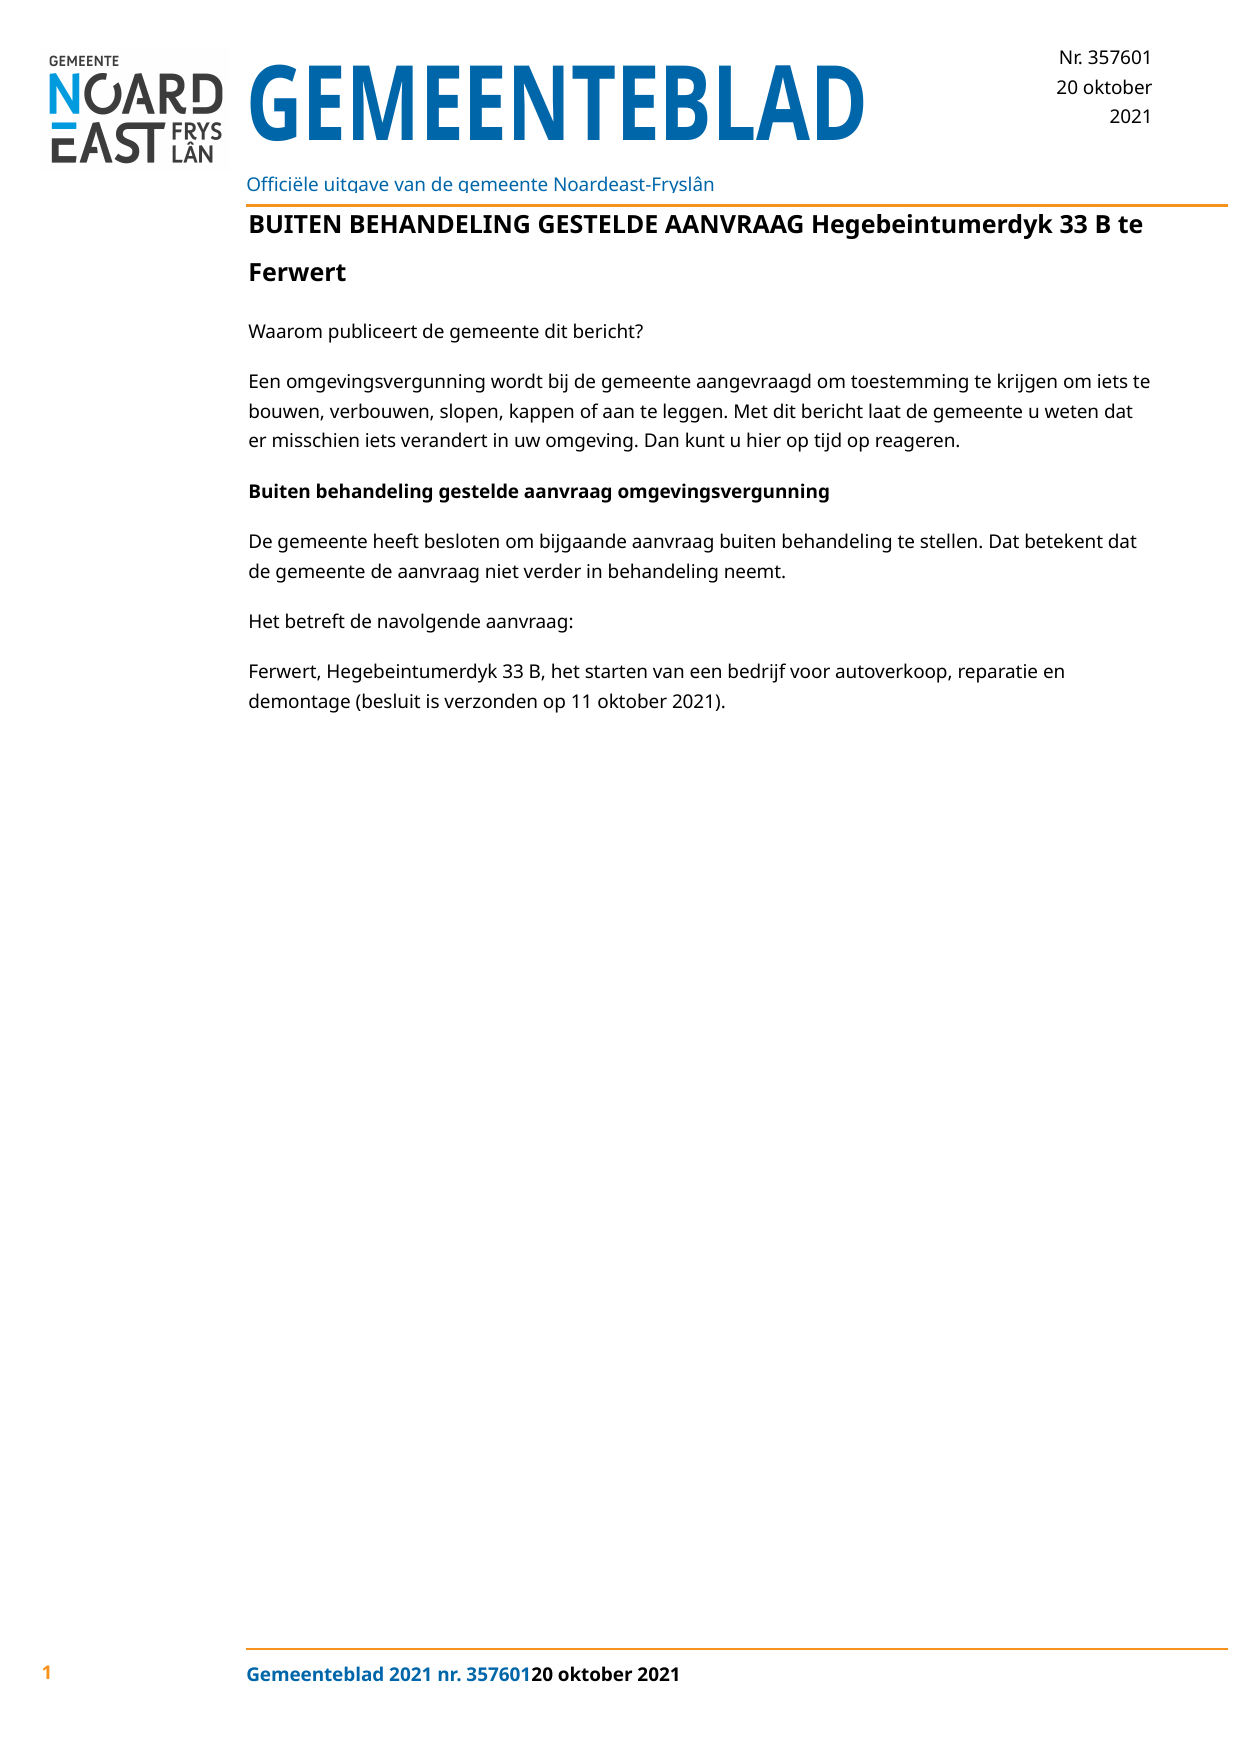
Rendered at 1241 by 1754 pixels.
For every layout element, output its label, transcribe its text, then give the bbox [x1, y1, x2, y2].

text Waarom publiceert de gemeente dit bericht? [248, 318, 1152, 344]
text Het betreft de navolgende aanvraag: [248, 608, 1152, 634]
picture [41, 47, 231, 172]
text Ferwert, Hegebeintumerdyk 33 B, het starten van een bedrijf voor autoverkoop, reparatie en demontage (besluit is verzonden op 11 oktober 2021). [248, 659, 1152, 714]
text BUITEN BEHANDELING GESTELDE AANVRAAG Hegebeintumerdyk 33 B te Ferwert [248, 207, 1152, 288]
text Een omgevingsvergunning wordt bij de gemeente aangevraagd om toestemming te krijgen om iets te bouwen, verbouwen, slopen, kappen of aan te leggen. Met dit bericht laat de gemeente u weten dat er misschien iets verandert in uw omgeving. Dan kunt u hier op tijd op reageren. [248, 368, 1152, 453]
text Buiten behandeling gestelde aanvraag omgevingsvergunning [248, 478, 1152, 504]
text De gemeente heeft besloten om bijgaande aanvraag buiten behandeling te stellen. Dat betekent dat de gemeente de aanvraag niet verder in behandeling neemt. [248, 528, 1152, 584]
